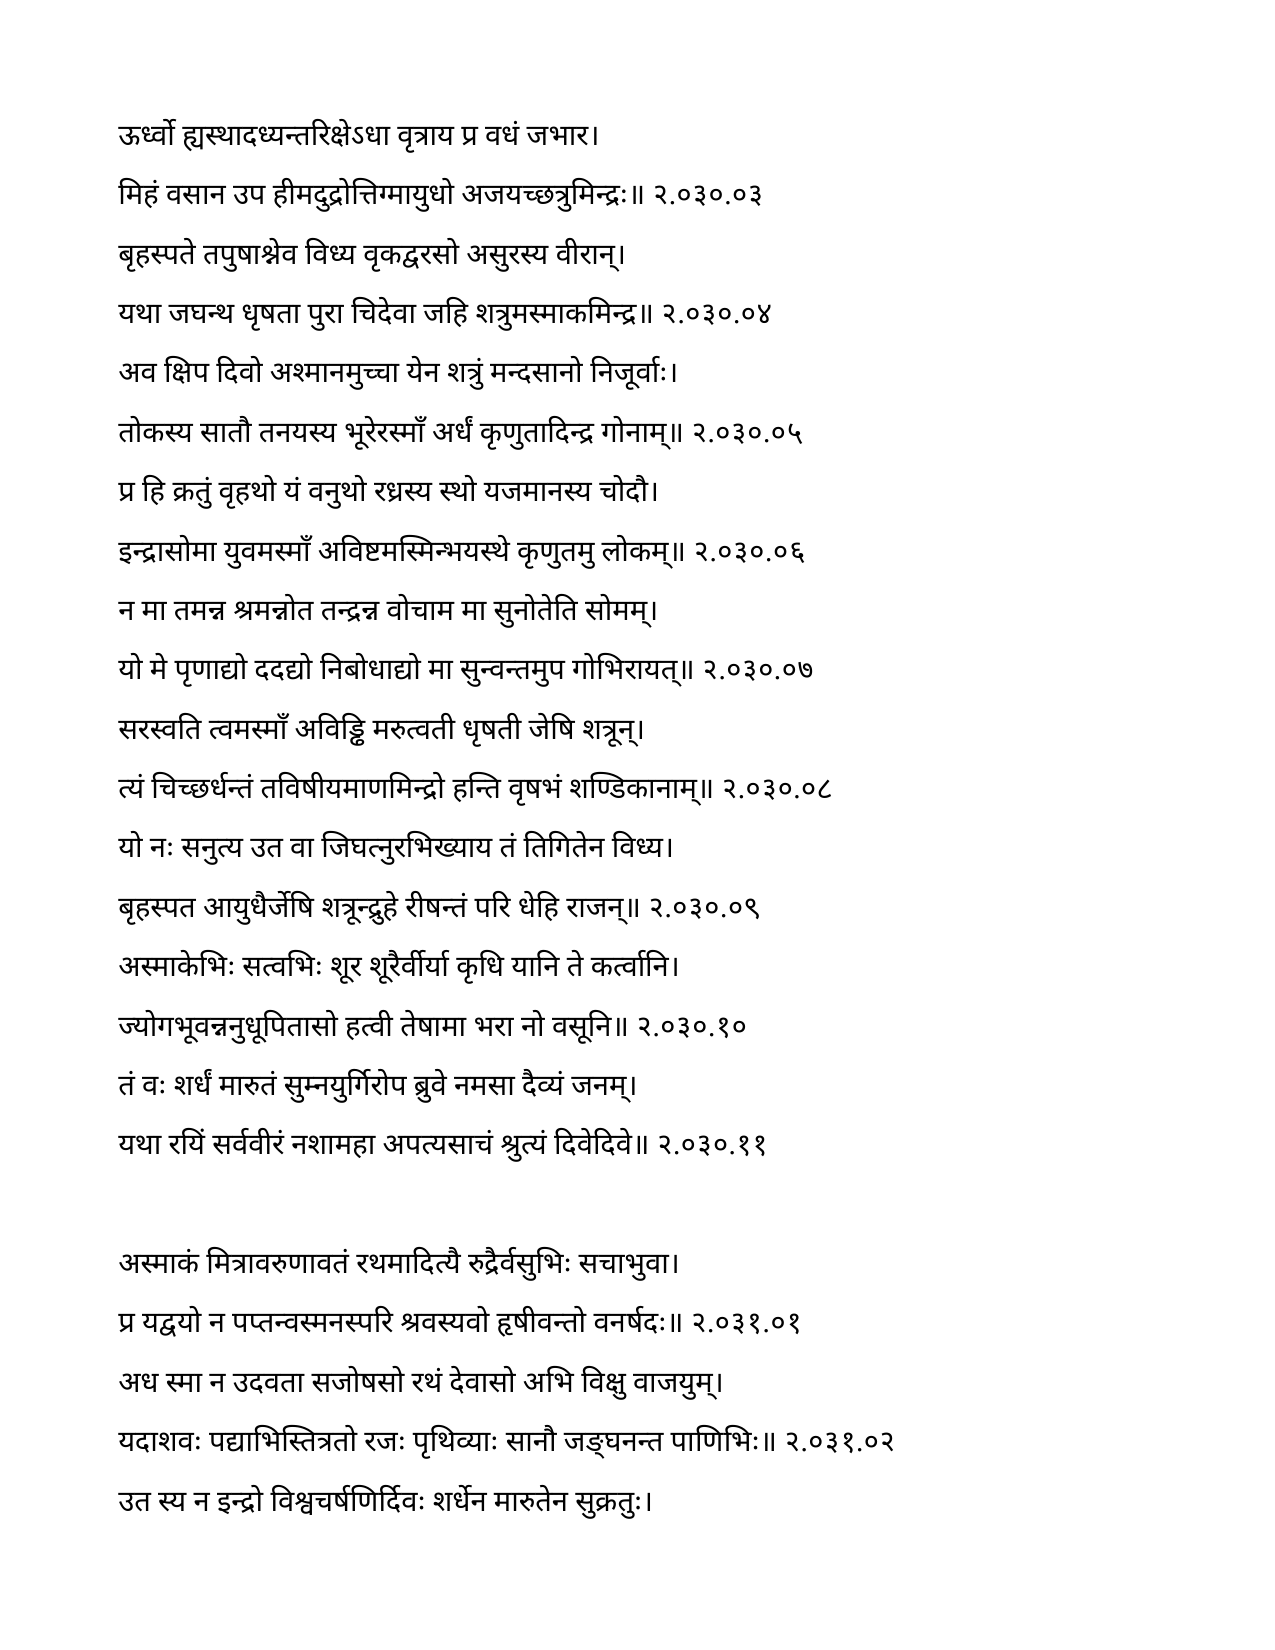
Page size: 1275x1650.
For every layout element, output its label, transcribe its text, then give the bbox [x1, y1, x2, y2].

text उत स्य न इन्द्रो विश्वचर्षणिर्दिवः शर्धेन मारुतेन सुक्रतुः। [118, 1484, 1157, 1517]
text अव क्षिप दिवो अश्मानमुच्चा येन शत्रुं मन्दसानो निजूर्वाः। [632, 356, 1157, 389]
text मिहं वसान उप हीमदुद्रोत्तिग्मायुधो अजयच्छत्रुमिन्द्रः॥ २.०३०.०३ [118, 177, 1157, 211]
text यथा रयिं सर्ववीरं नशामहा अपत्यसाचं श्रुत्यं दिवेदिवे॥ २.०३०.११ [118, 1127, 1157, 1161]
text प्र यद्वयो न पप्तन्वस्मनस्परि श्रवस्यवो हृषीवन्तो वनर्षदः॥ २.०३१.०१ [118, 1306, 1157, 1339]
text अव क्षिप दिवो अश्मानमुच्चा येन शत्रुं मन्दसानो निजूर्वाः। [118, 356, 630, 389]
text तं वः शर्धं मारुतं सुम्नयुर्गिरोप ब्रुवे नमसा दैव्यं जनम्। [118, 1068, 1157, 1102]
text इन्द्रासोमा युवमस्माँ अविष्टमस्मिन्भयस्थे कृणुतमु लोकम्॥ २.०३०.०६ [118, 534, 1157, 567]
text ऊर्ध्वो ह्यस्थादध्यन्तरिक्षेऽधा वृत्राय प्र वधं जभार। [118, 118, 1157, 152]
text अस्माकेभिः सत्वभिः शूर शूरैर्वीर्या कृधि यानि ते कर्त्वानि। [118, 949, 1157, 983]
text यो नः सनुत्य उत वा जिघत्नुरभिख्याय तं तिगितेन विध्य। [391, 831, 1157, 864]
text सरस्वति त्वमस्माँ अविड्ढि मरुत्वती धृषती जेषि शत्रून्। [118, 712, 1157, 745]
text तोकस्य सातौ तनयस्य भूरेरस्माँ अर्धं कृणुतादिन्द्र गोनाम्॥ २.०३०.०५ [118, 415, 1157, 448]
text ज्योगभूवन्ननुधूपितासो हत्वी तेषामा भरा नो वसूनि॥ २.०३०.१० [118, 1009, 1157, 1042]
text अस्माकं मित्रावरुणावतं रथमादित्यै रुद्रैर्वसुभिः सचाभुवा। [118, 1246, 1157, 1280]
text प्र हि क्रतुं वृहथो यं वनुथो रध्रस्य स्थो यजमानस्य चोदौ। [118, 474, 1157, 508]
text यो मे पृणाद्यो ददद्यो निबोधाद्यो मा सुन्वन्तमुप गोभिरायत्॥ २.०३०.०७ [118, 652, 1157, 686]
text यथा जघन्थ धृषता पुरा चिदेवा जहि शत्रुमस्माकमिन्द्र॥ २.०३०.०४ [118, 296, 1157, 330]
text यदाशवः पद्याभिस्तित्रतो रजः पृथिव्याः सानौ जङ्घनन्त पाणिभिः॥ २.०३१.०२ [118, 1424, 1157, 1458]
text यो नः सनुत्य उत वा जिघत्नुरभिख्याय तं तिगितेन विध्य। [118, 831, 391, 864]
text बृहस्पते तपुषाश्नेव विध्य वृकद्वरसो असुरस्य वीरान्। [118, 237, 1157, 270]
text अध स्मा न उदवता सजोषसो रथं देवासो अभि विक्षु वाजयुम्। [118, 1365, 1157, 1398]
text न मा तमन्न श्रमन्नोत तन्द्रन्न वोचाम मा सुनोतेति सोमम्। [118, 593, 1157, 627]
text बृहस्पत आयुधैर्जेषि शत्रून्द्रुहे रीषन्तं परि धेहि राजन्॥ २.०३०.०९ [118, 890, 1157, 923]
text त्यं चिच्छर्धन्तं तविषीयमाणमिन्द्रो हन्ति वृषभं शण्डिकानाम्॥ २.०३०.०८ [118, 771, 1157, 805]
